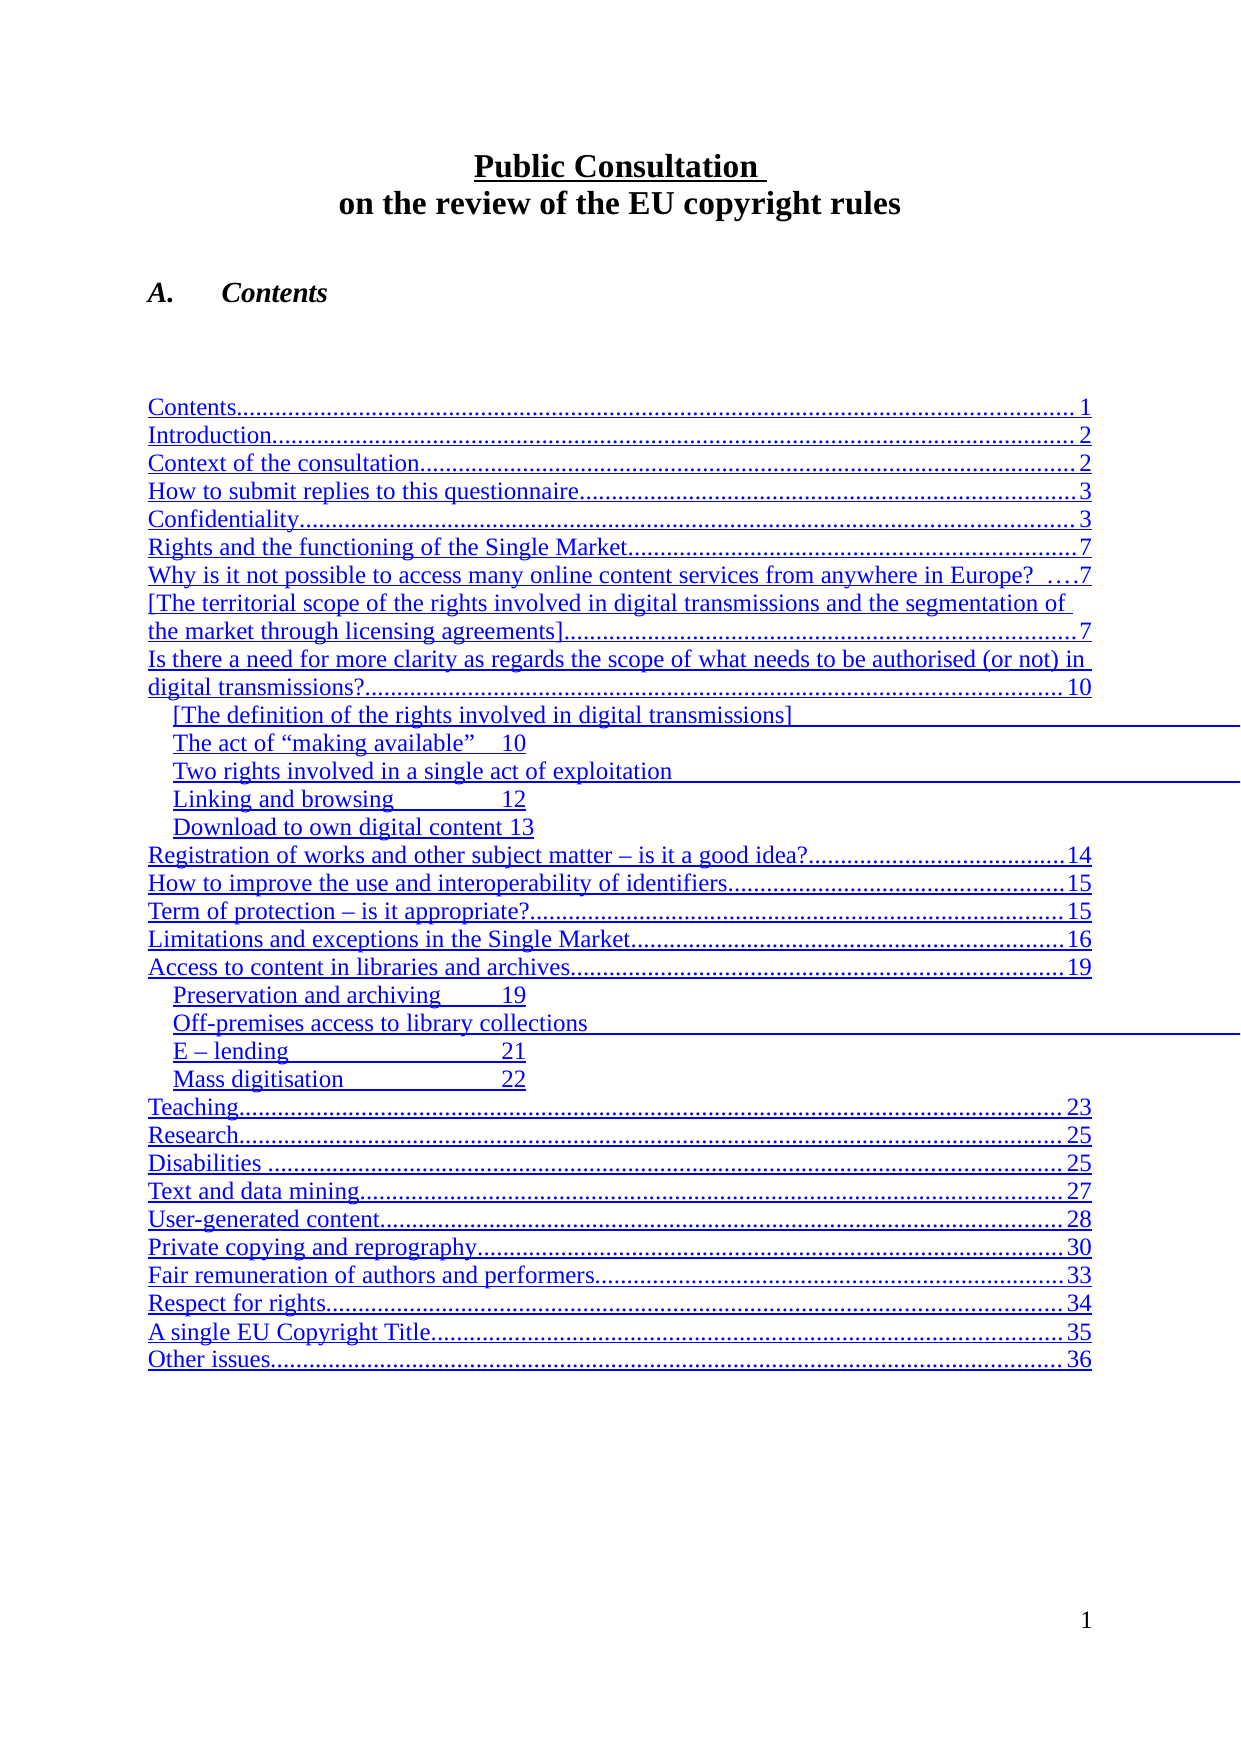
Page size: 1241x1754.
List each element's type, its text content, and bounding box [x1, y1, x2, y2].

text Preservation and archiving 19 [173, 981, 1093, 1009]
text Private copying and reprography 30 [148, 1233, 1093, 1261]
text Why is it not possible to access many online content services from anywhere in Europe? 7 [148, 561, 1093, 589]
text E – lending 21 [173, 1037, 1093, 1065]
text A single EU Copyright Title 35 [148, 1317, 1093, 1345]
text Disabilities 25 [148, 1149, 1093, 1177]
text Rights and the functioning of the Single Market 7 [148, 533, 1093, 561]
text Access to content in libraries and archives 19 [148, 953, 1093, 981]
text Linking and browsing 12 [173, 785, 1093, 813]
text Fair remuneration of authors and performers 33 [148, 1261, 1093, 1289]
text Limitations and exceptions in the Single Market 16 [148, 925, 1093, 953]
text [The territorial scope of the rights involved in digital transmissions and the segmentation of the market through licensing agreements] 7 [148, 589, 1093, 645]
text Contents 1 [148, 393, 1093, 421]
text How to improve the use and interoperability of identifiers 15 [148, 869, 1093, 897]
text Respect for rights 34 [148, 1289, 1093, 1317]
text Text and data mining 27 [148, 1177, 1093, 1205]
text Mass digitisation 22 [173, 1065, 1093, 1093]
text Off-premises access to library collections 20 [173, 1009, 1093, 1033]
text Two rights involved in a single act of exploitation 11 [173, 757, 1093, 781]
text on the review of the EU copyright rules [148, 184, 1093, 222]
text The act of “making available” 10 [173, 729, 1093, 757]
text Context of the consultation 2 [148, 449, 1093, 477]
text Term of protection – is it appropriate? 15 [148, 897, 1093, 925]
text Public Consultation [148, 148, 1093, 184]
subtitle Contents [148, 276, 1093, 309]
text User-generated content 28 [148, 1205, 1093, 1233]
text Teaching 23 [148, 1093, 1093, 1121]
text Confidentiality 3 [148, 505, 1093, 533]
text [The definition of the rights involved in digital transmissions] 10 [173, 701, 1093, 725]
text Other issues 36 [148, 1345, 1093, 1373]
text Research 25 [148, 1121, 1093, 1149]
text Download to own digital content 13 [173, 813, 1093, 841]
text Introduction 2 [148, 421, 1093, 449]
text Registration of works and other subject matter – is it a good idea? 14 [148, 841, 1093, 869]
text Is there a need for more clarity as regards the scope of what needs to be authorised (or not) in digital transmissions? 10 [148, 645, 1093, 701]
text How to submit replies to this questionnaire 3 [148, 477, 1093, 505]
